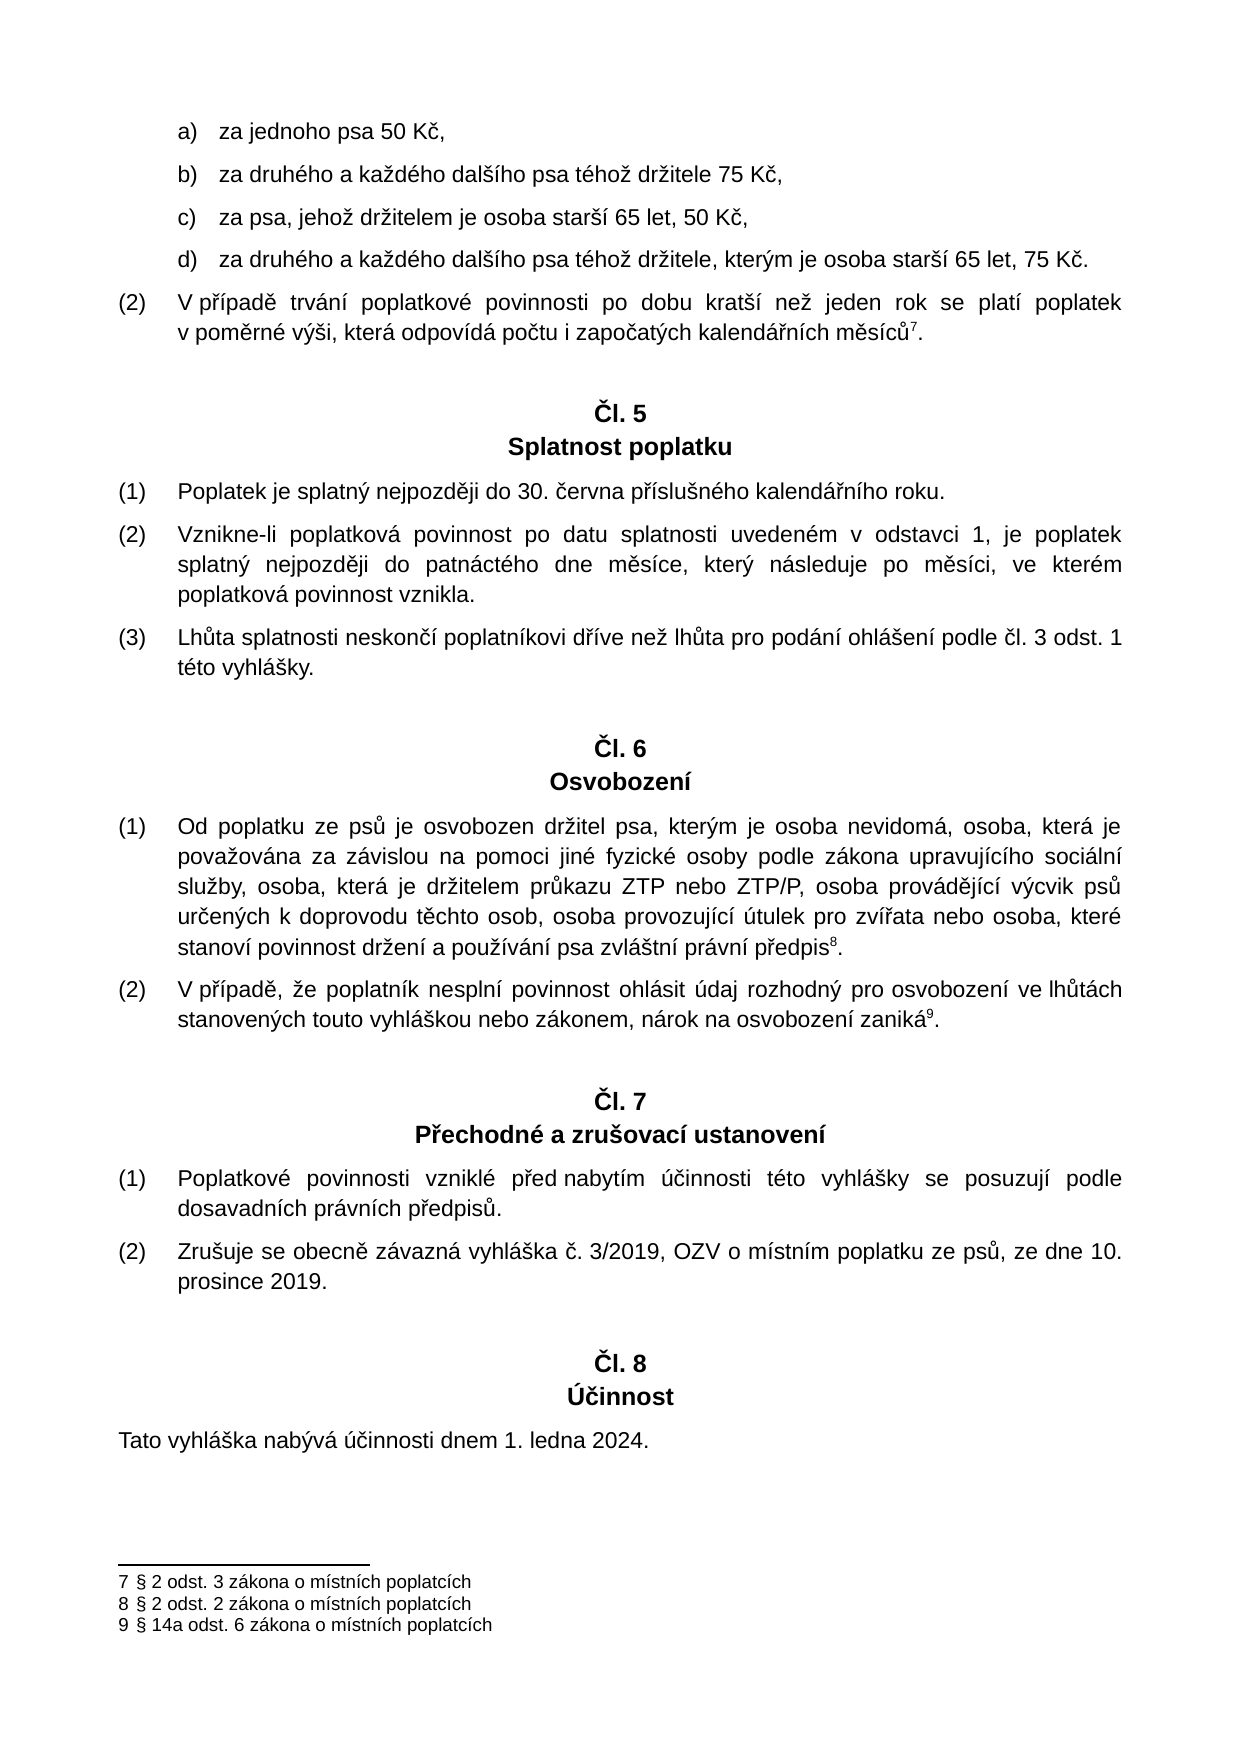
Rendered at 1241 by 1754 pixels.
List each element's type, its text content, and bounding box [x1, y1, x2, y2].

list za druhého a každého dalšího psa téhož držitele, kterým je osoba starší 65 let, 75 Kč. [177, 246, 1122, 273]
list Od poplatku ze psů je osvobozen držitel psa, kterým je osoba nevidomá, osoba, která je považována za závislou na pomoci jiné fyzické osoby podle zákona upravujícího sociální služby, osoba, která je držitelem průkazu ZTP nebo ZTP/P, osoba provádějící výcvik psů určených k doprovodu těchto osob, osoba provozující útulek pro zvířata nebo osoba, které stanoví povinnost držení a používání psa zvláštní právní předpis. [118, 813, 1122, 960]
list Poplatek je splatný nejpozději do 30. června příslušného kalendářního roku. [118, 478, 1122, 504]
subtitle Čl. 7 Přechodné a zrušovací ustanovení [118, 1087, 1122, 1148]
subtitle Čl. 8 Účinnost [118, 1348, 1122, 1410]
list § 14a odst. 6 zákona o místních poplatcích [118, 1614, 1122, 1635]
list V případě trvání poplatkové povinnosti po dobu kratší než jeden rok se platí poplatek v poměrné výši, která odpovídá počtu i započatých kalendářních měsíců. [118, 289, 1122, 346]
list za druhého a každého dalšího psa téhož držitele 75 Kč, [177, 161, 1122, 187]
subtitle Čl. 6 Osvobození [118, 734, 1122, 796]
list § 2 odst. 3 zákona o místních poplatcích [118, 1571, 1122, 1592]
list Lhůta splatnosti neskončí poplatníkovi dříve než lhůta pro podání ohlášení podle čl. 3 odst. 1 této vyhlášky. [118, 624, 1122, 680]
text Tato vyhláška nabývá účinnosti dnem 1. ledna 2024. [118, 1427, 1122, 1453]
list za jednoho psa 50 Kč, [177, 118, 1122, 144]
list Poplatkové povinnosti vzniklé před nabytím účinnosti této vyhlášky se posuzují podle dosavadních právních předpisů. [118, 1165, 1122, 1222]
list § 2 odst. 2 zákona o místních poplatcích [118, 1592, 1122, 1614]
list Zrušuje se obecně závazná vyhláška č. 3/2019, OZV o místním poplatku ze psů, ze dne 10. prosince 2019. [118, 1238, 1122, 1295]
list Vznikne-li poplatková povinnost po datu splatnosti uvedeném v odstavci 1, je poplatek splatný nejpozději do patnáctého dne měsíce, který následuje po měsíci, ve kterém poplatková povinnost vznikla. [118, 521, 1122, 607]
list V případě, že poplatník nesplní povinnost ohlásit údaj rozhodný pro osvobození ve lhůtách stanovených touto vyhláškou nebo zákonem, nárok na osvobození zaniká. [118, 976, 1122, 1033]
list za psa, jehož držitelem je osoba starší 65 let, 50 Kč, [177, 203, 1122, 230]
subtitle Čl. 5 Splatnost poplatku [118, 399, 1122, 461]
